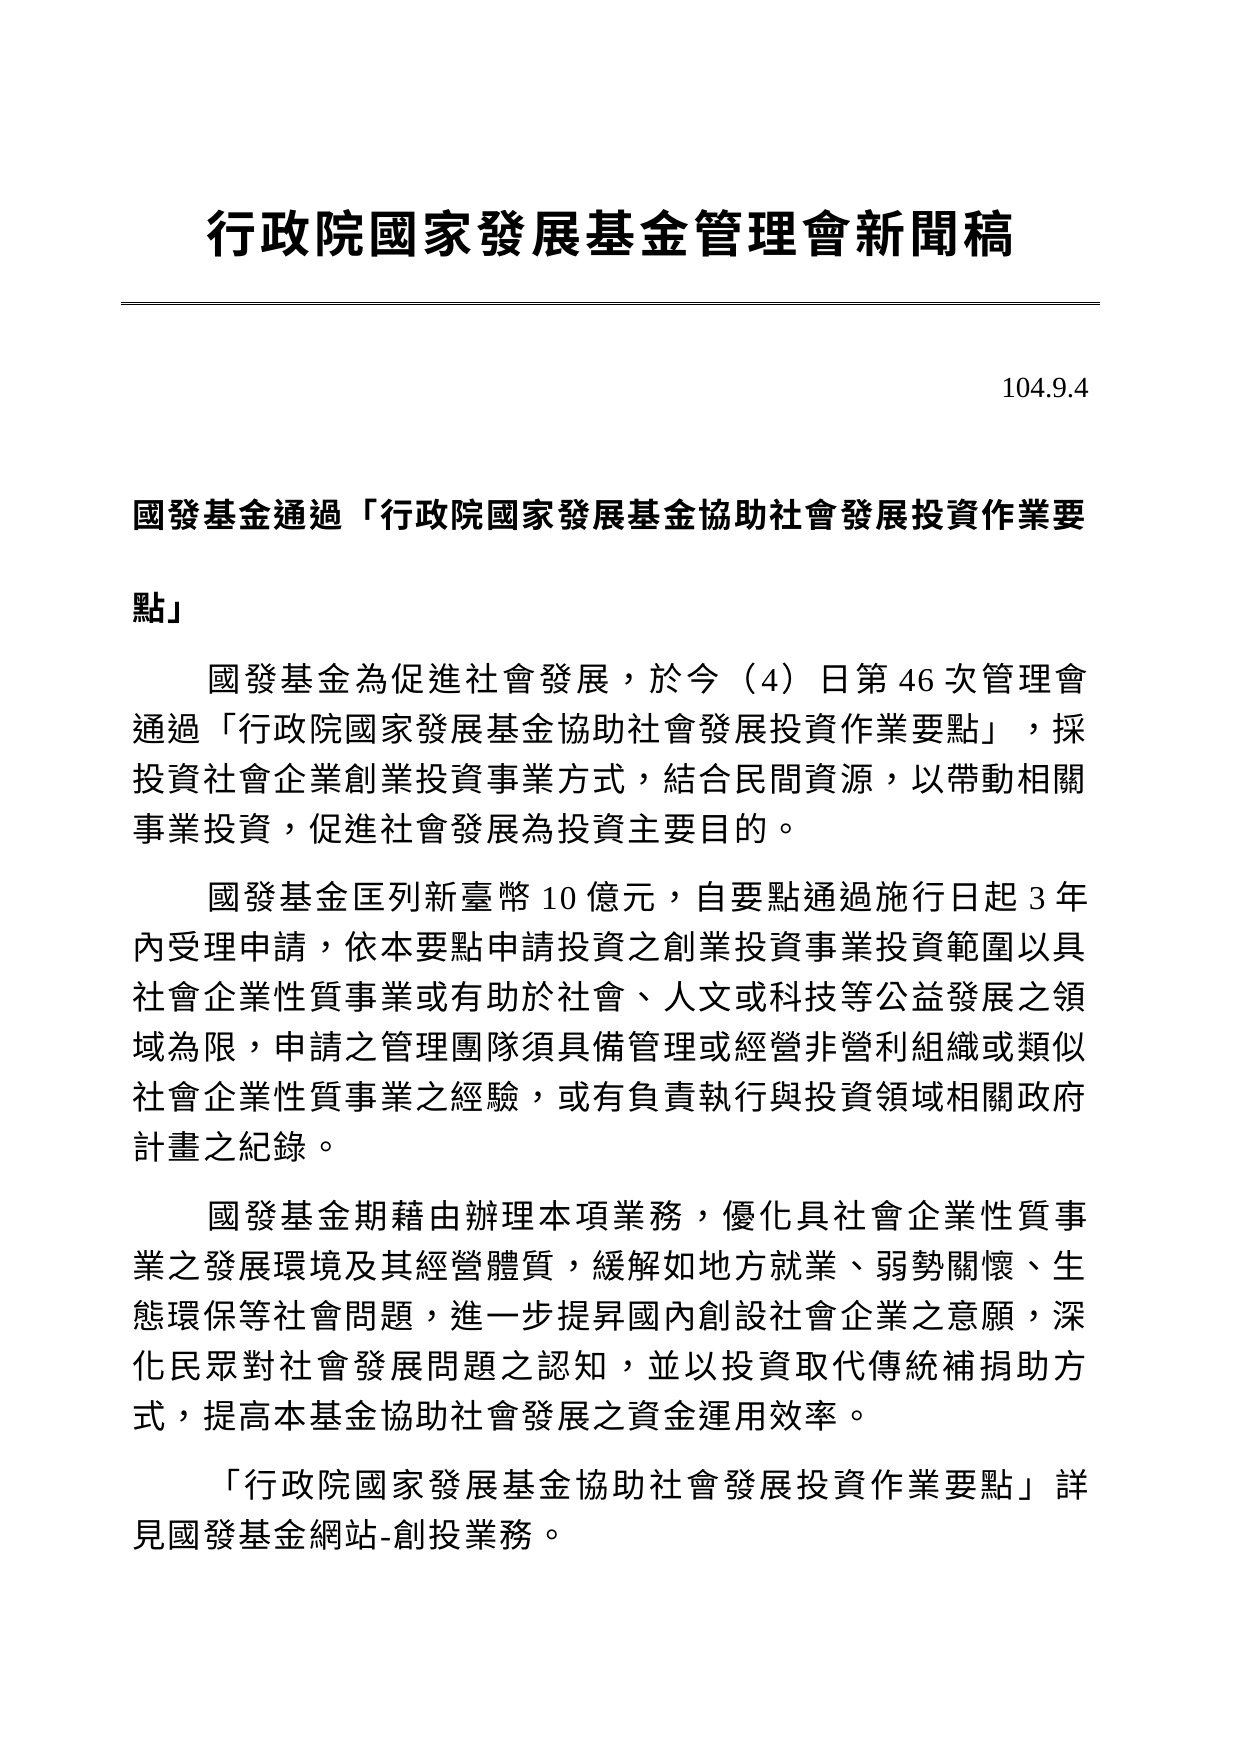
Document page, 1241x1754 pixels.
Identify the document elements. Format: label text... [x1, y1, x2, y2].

table_cell 104.9.4 [121, 305, 1100, 427]
table_cell 國發基金通過「行政院國家發展基金協助社會發展投資作業要點」 國發基金為促進社會發展，於今（4）日第46次管理會通過「行政院國家發展基金協助社會發展投資作業要點」，採投資社會企業創業投資事業方式，結合民間資源，以帶動相關事業投資，促進社會發展為投資主要目的。 國發基金匡列新臺幣10億元，自要點通過施行日起3年內受理申請，依本要點申請投資之創業投資事業投資範圍以具社會企業性質事業或有助於社會、人文或科技等公益發展之領域為限，申請之管理團隊須具備管理或經營非營利組織或類似社會企業性質事業之經驗，或有負責執行與投資領域相關政府計畫之紀錄。 國發基金期藉由辦理本項業務，優化具社會企業性質事業之發展環境及其經營體質，緩解如地方就業、弱勢關懷、生態環保等社會問題，進一步提昇國內創設社會企業之意願，深化民眾對社會發展問題之認知，並以投資取代傳統補捐助方式，提高本基金協助社會發展之資金運用效率。 「行政院國家發展基金協助社會發展投資作業要點」詳見國發基金網站-創投業務。 [121, 427, 1100, 1576]
table_header 行政院國家發展基金管理會新聞稿 [121, 158, 1100, 302]
